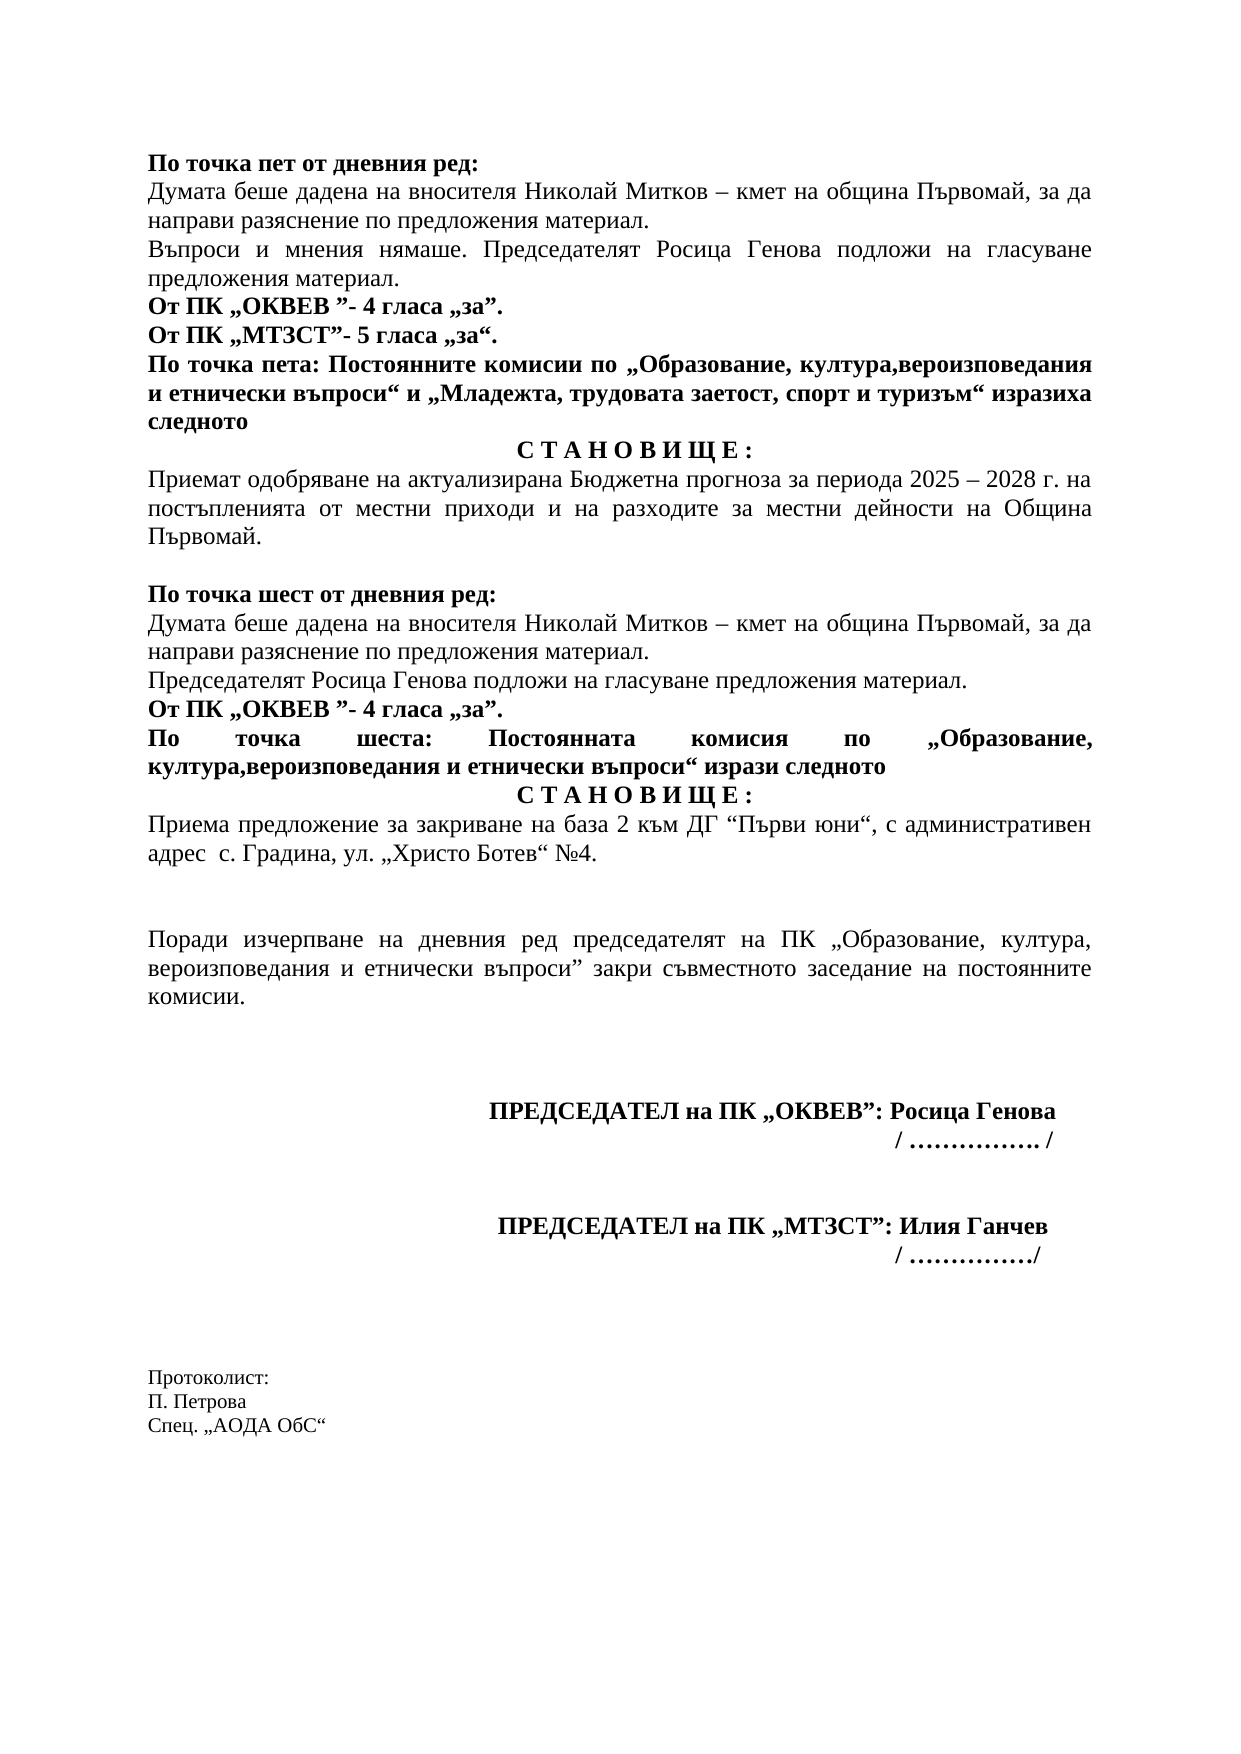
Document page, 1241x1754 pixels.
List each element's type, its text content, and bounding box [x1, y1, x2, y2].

text Приемат одобряване на актуализирана Бюджетна прогноза за периода 2025 – 2028 г. на постъпленията от местни приходи и на разходите за местни дейности на Община Първомай. [148, 464, 1093, 550]
text ПРЕДСЕДАТЕЛ на ПК „ОКВЕВ”: Росица Генова [295, 1096, 1093, 1125]
text С Т А Н О В И Щ Е : [148, 435, 1093, 464]
text Думата беше дадена на вносителя Николай Митков – кмет на община Първомай, за да направи разяснение по предложения материал. [148, 176, 1093, 234]
text С Т А Н О В И Щ Е : [148, 780, 1093, 809]
text От ПК „ОКВЕВ ”- 4 гласа „за”. [148, 694, 1093, 723]
text По точка пет от дневния ред: [148, 148, 1093, 176]
text Протоколист: [148, 1365, 1093, 1389]
text Думата беше дадена на вносителя Николай Митков – кмет на община Първомай, за да направи разяснение по предложения материал. [148, 608, 1093, 665]
text По точка шеста: Постоянната комисия по „Образование, култура,вероизповедания и етнически въпроси“ изрази следното [148, 723, 1093, 780]
text Въпроси и мнения нямаше. Председателят Росица Генова подложи на гласуване предложения материал. [148, 234, 1093, 291]
text От ПК „ОКВЕВ ”- 4 гласа „за”. [148, 291, 1093, 320]
text / ……………. / [295, 1125, 1093, 1154]
text По точка пета: Постоянните комисии по „Образование, култура,вероизповедания и етнически въпроси“ и „Младежта, трудовата заетост, спорт и туризъм“ изразиха следното [148, 349, 1093, 435]
text / ……………/ [295, 1240, 1093, 1269]
text Председателят Росица Генова подложи на гласуване предложения материал. [148, 665, 1093, 694]
text По точка шест от дневния ред: [148, 579, 1093, 608]
text Поради изчерпване на дневния ред председателят на ПК „Образование, култура, вероизповедания и етнически въпроси” закри съвместното заседание на постоянните комисии. [148, 924, 1093, 1010]
text Спец. „АОДА ОбС“ [148, 1413, 1093, 1437]
text Приема предложение за закриване на база 2 към ДГ “Първи юни“, с административен адрес с. Градина, ул. „Христо Ботев“ №4. [148, 809, 1093, 866]
text П. Петрова [148, 1389, 1093, 1413]
text От ПК „МТЗСТ”- 5 гласа „за“. [148, 320, 1093, 349]
text ПРЕДСЕДАТЕЛ на ПК „МТЗСТ”: Илия Ганчев [148, 1211, 1093, 1240]
